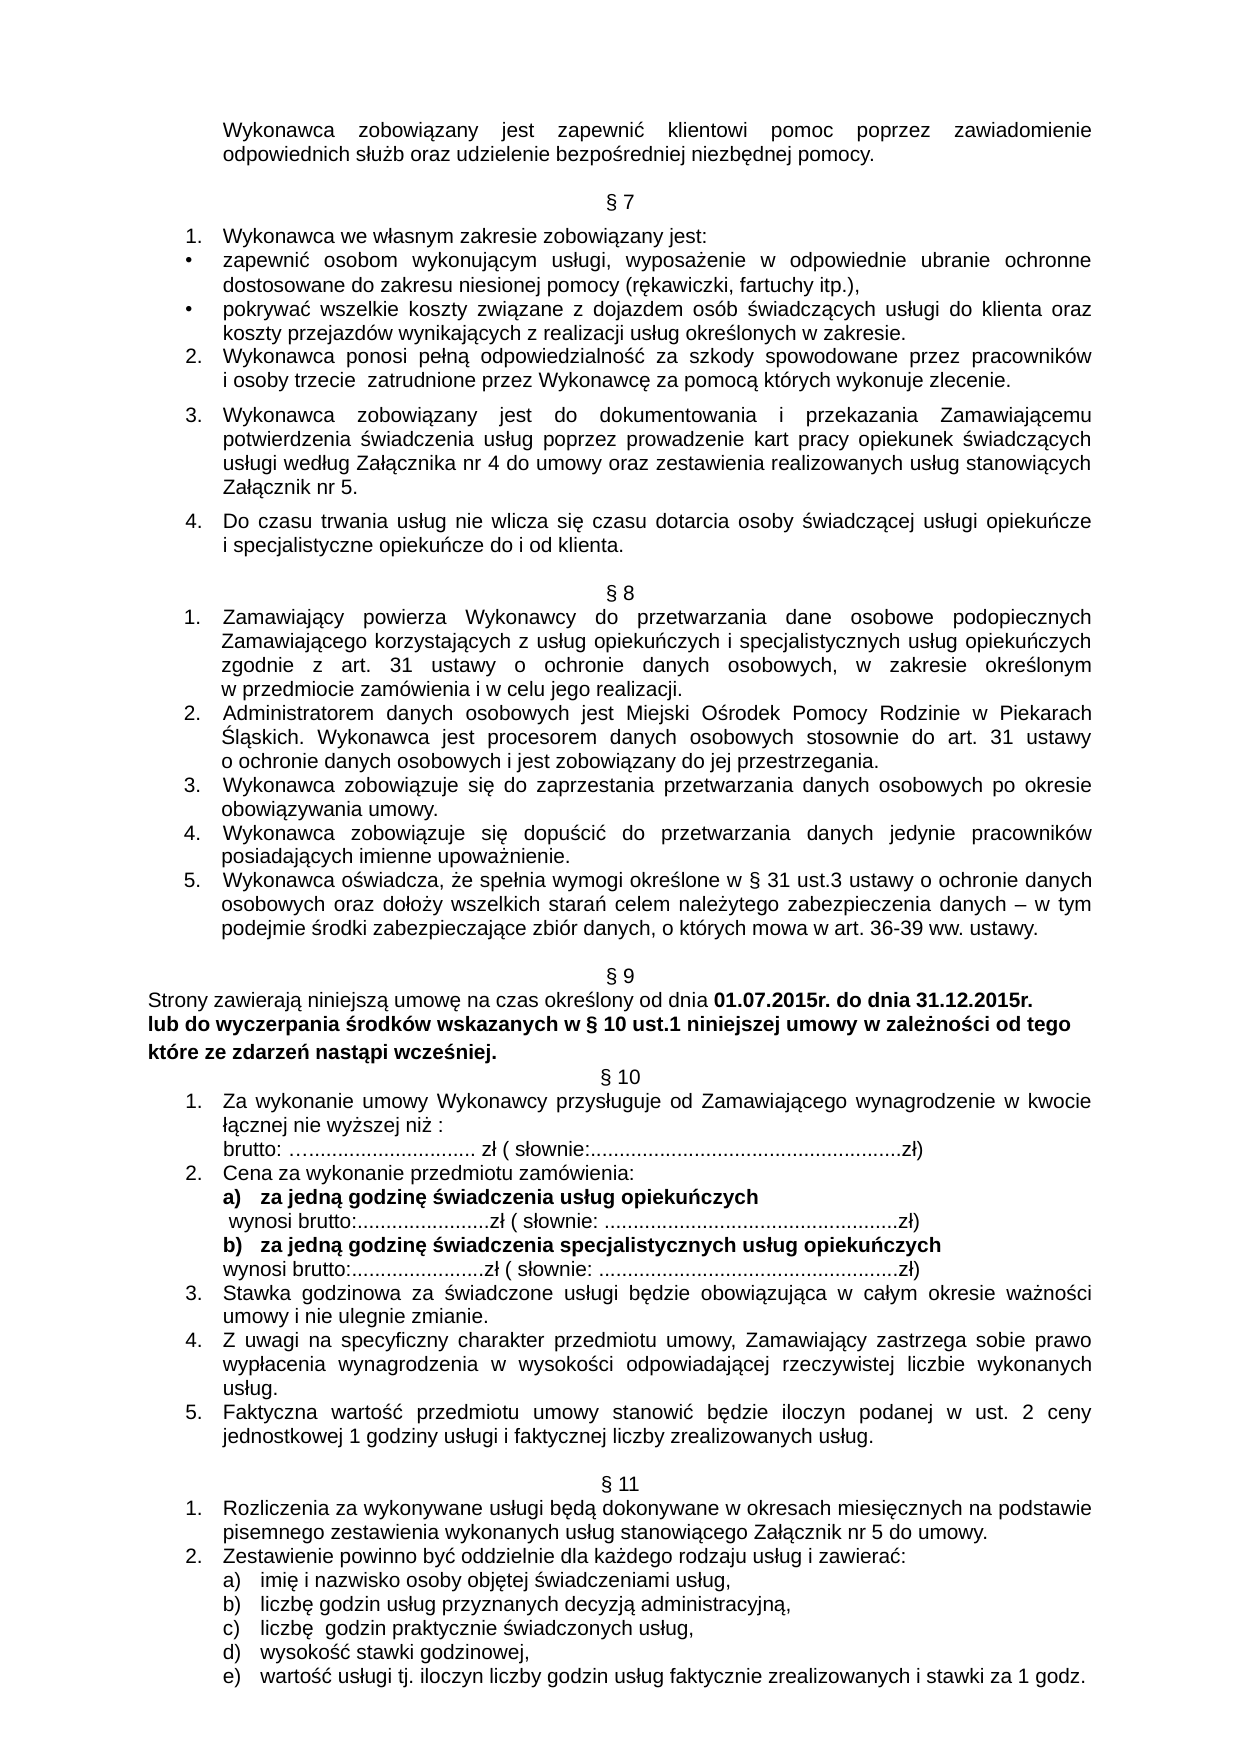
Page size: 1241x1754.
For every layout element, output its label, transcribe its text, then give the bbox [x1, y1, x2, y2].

list Za wykonanie umowy Wykonawcy przysługuje od Zamawiającego wynagrodzenie w kwocie łącznej nie wyższej niż : [185, 1089, 1093, 1137]
list Wykonawca zobowiązuje się dopuścić do przetwarzania danych jedynie pracowników posiadających imienne upoważnienie. [184, 820, 1093, 868]
list Do czasu trwania usług nie wlicza się czasu dotarcia osoby świadczącej usługi opiekuńcze i specjalistyczne opiekuńcze do i od klienta. [185, 509, 1093, 557]
text brutto: …............................. zł ( słownie:......................................................zł) [148, 1137, 1093, 1161]
list zapewnić osobom wykonującym usługi, wyposażenie w odpowiednie ubranie ochronne dostosowane do zakresu niesionej pomocy (rękawiczki, fartuchy itp.), [185, 248, 1093, 296]
list Administratorem danych osobowych jest Miejski Ośrodek Pomocy Rodzinie w Piekarach Śląskich. Wykonawca jest procesorem danych osobowych stosownie do art. 31 ustawy o ochronie danych osobowych i jest zobowiązany do jej przestrzegania. [184, 701, 1093, 772]
list za jedną godzinę świadczenia usług opiekuńczych [223, 1184, 1093, 1208]
list Z uwagi na specyficzny charakter przedmiotu umowy, Zamawiający zastrzega sobie prawo wypłacenia wynagrodzenia w wysokości odpowiadającej rzeczywistej liczbie wykonanych usług. [185, 1328, 1093, 1400]
list Wykonawca oświadcza, że spełnia wymogi określone w § 31 ust.3 ustawy o ochronie danych osobowych oraz dołoży wszelkich starań celem należytego zabezpieczenia danych – w tym podejmie środki zabezpieczające zbiór danych, o których mowa w art. 36-39 ww. ustawy. [184, 868, 1093, 940]
list Rozliczenia za wykonywane usługi będą dokonywane w okresach miesięcznych na podstawie pisemnego zestawienia wykonanych usług stanowiącego Załącznik nr 5 do umowy. [185, 1496, 1093, 1544]
list Zestawienie powinno być oddzielnie dla każdego rodzaju usług i zawierać: [185, 1544, 1093, 1568]
list Cena za wykonanie przedmiotu zamówienia: [185, 1161, 1093, 1184]
text § 11 [148, 1472, 1093, 1496]
text § 8 [148, 581, 1093, 605]
text Strony zawierają niniejszą umowę na czas określony od dnia 01.07.2015r. do dnia 31.12.2015r. lub do wyczerpania środków wskazanych w § 10 ust.1 niniejszej umowy w zależności od tego które ze zdarzeń nastąpi wcześniej. [148, 988, 1093, 1065]
list Stawka godzinowa za świadczone usługi będzie obowiązująca w całym okresie ważności umowy i nie ulegnie zmianie. [185, 1280, 1093, 1328]
list Wykonawca ponosi pełną odpowiedzialność za szkody spowodowane przez pracowników i osoby trzecie zatrudnione przez Wykonawcę za pomocą których wykonuje zlecenie. [185, 344, 1093, 392]
list Zamawiający powierza Wykonawcy do przetwarzania dane osobowe podopiecznych Zamawiającego korzystających z usług opiekuńczych i specjalistycznych usług opiekuńczych zgodnie z art. 31 ustawy o ochronie danych osobowych, w zakresie określonym w przedmiocie zamówienia i w celu jego realizacji. [184, 605, 1093, 701]
list Faktyczna wartość przedmiotu umowy stanowić będzie iloczyn podanej w ust. 2 ceny jednostkowej 1 godziny usługi i faktycznej liczby zrealizowanych usług. [185, 1400, 1093, 1448]
list pokrywać wszelkie koszty związane z dojazdem osób świadczących usługi do klienta oraz koszty przejazdów wynikających z realizacji usług określonych w zakresie. [185, 296, 1093, 344]
list Wykonawca zobowiązany jest zapewnić klientowi pomoc poprzez zawiadomienie odpowiednich służb oraz udzielenie bezpośredniej niezbędnej pomocy. [185, 118, 1093, 166]
text § 7 [148, 190, 1093, 214]
list za jedną godzinę świadczenia specjalistycznych usług opiekuńczych [223, 1232, 1093, 1256]
text wynosi brutto:.......................zł ( słownie: ...................................................zł) [148, 1208, 1093, 1232]
list liczbę godzin usług przyznanych decyzją administracyjną, [223, 1592, 1093, 1616]
list wysokość stawki godzinowej, [223, 1640, 1093, 1664]
text § 9 [148, 964, 1093, 988]
text § 10 [148, 1065, 1093, 1089]
list Wykonawca zobowiązany jest do dokumentowania i przekazania Zamawiającemu potwierdzenia świadczenia usług poprzez prowadzenie kart pracy opiekunek świadczących usługi według Załącznika nr 4 do umowy oraz zestawienia realizowanych usług stanowiących Załącznik nr 5. [185, 403, 1093, 498]
list wartość usługi tj. iloczyn liczby godzin usług faktycznie zrealizowanych i stawki za 1 godz. [223, 1664, 1093, 1688]
list Wykonawca zobowiązuje się do zaprzestania przetwarzania danych osobowych po okresie obowiązywania umowy. [184, 772, 1093, 820]
list imię i nazwisko osoby objętej świadczeniami usług, [223, 1568, 1093, 1592]
list Wykonawca we własnym zakresie zobowiązany jest: [185, 224, 1093, 248]
text wynosi brutto:.......................zł ( słownie: ....................................................zł) [148, 1256, 1093, 1280]
list liczbę godzin praktycznie świadczonych usług, [223, 1616, 1093, 1640]
